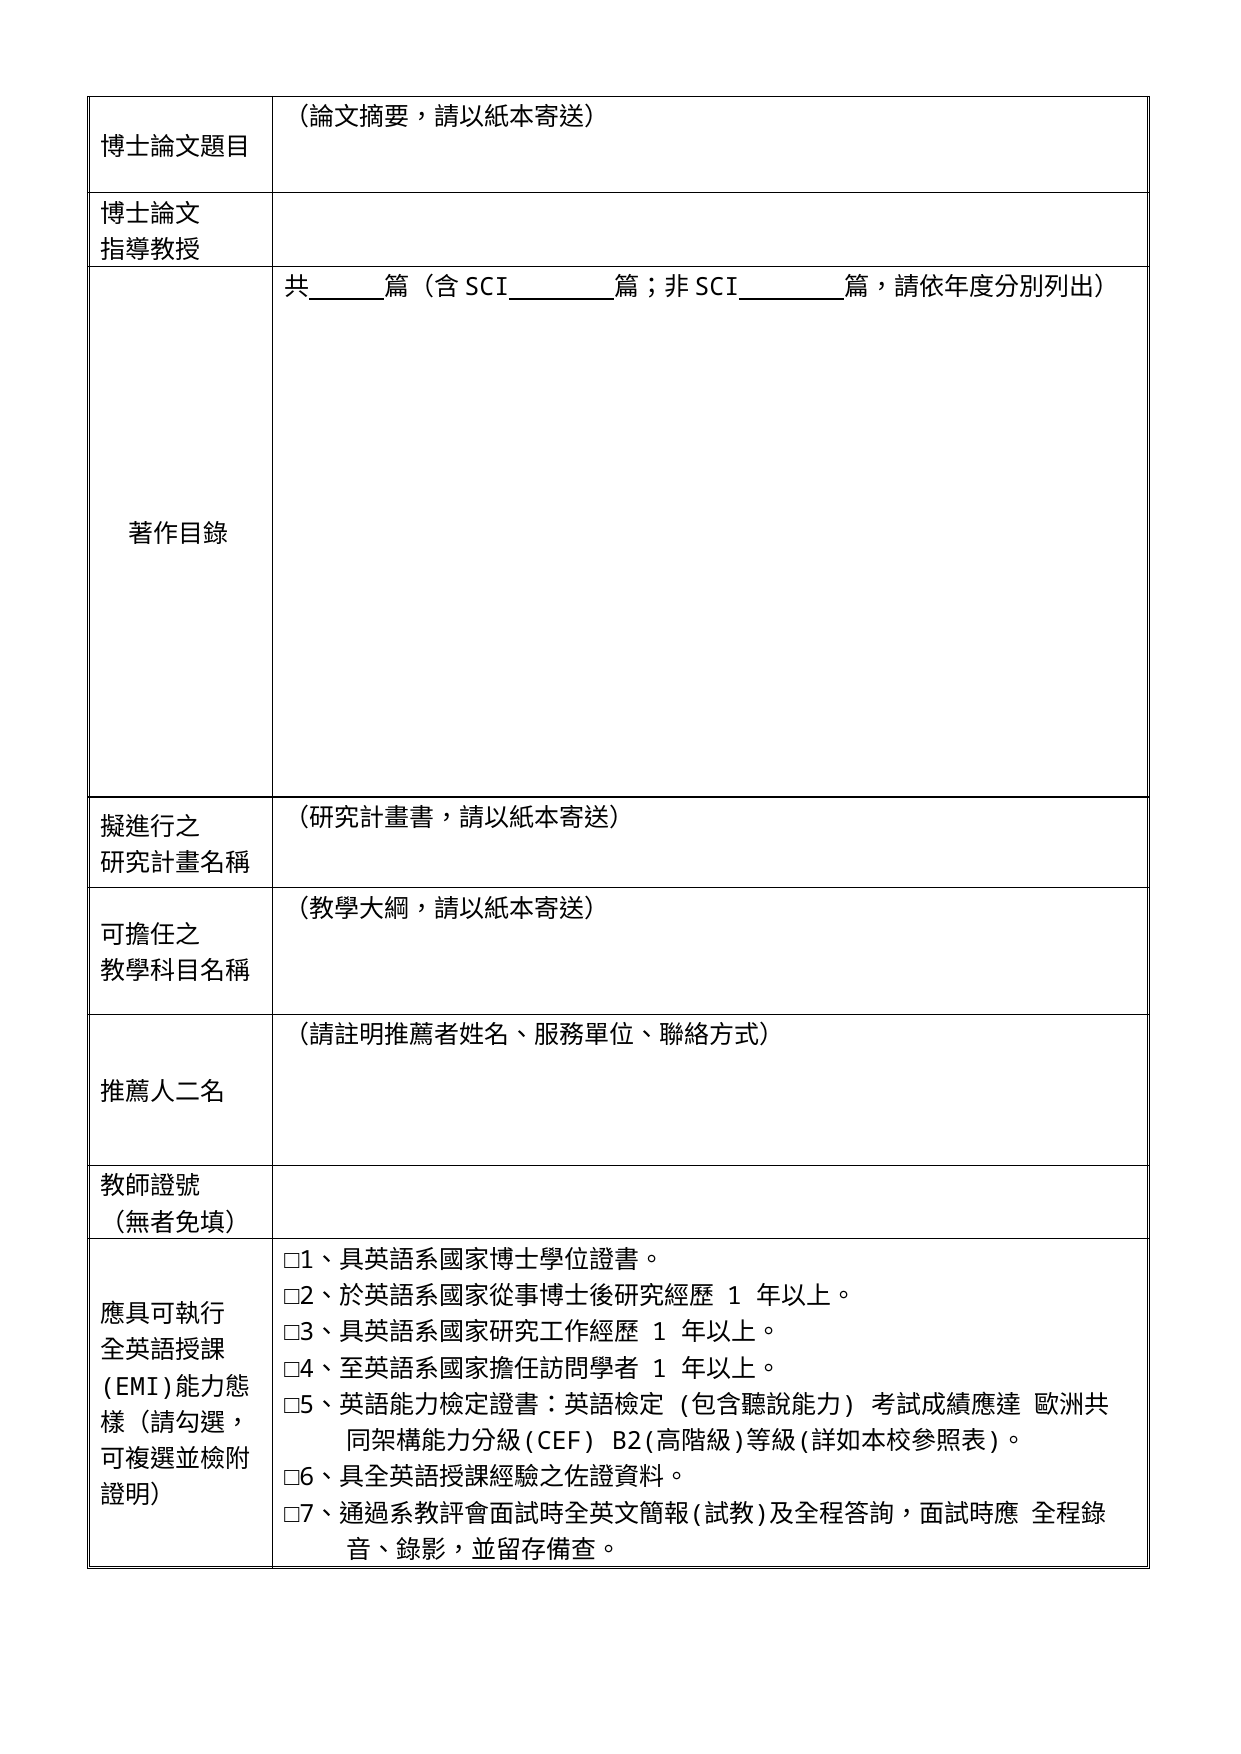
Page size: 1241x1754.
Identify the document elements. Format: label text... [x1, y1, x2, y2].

table_cell 推薦人二名 [90, 1015, 272, 1165]
table_cell 應具可執行 全英語授課 (EMI)能力態 樣（請勾選，可複選並檢附證明） [90, 1239, 272, 1566]
table_cell 教師證號 （無者免填） [90, 1166, 272, 1238]
table_cell 博士論文題目 [90, 97, 272, 192]
table_cell [273, 193, 1147, 266]
table_cell （請註明推薦者姓名、服務單位、聯絡方式） [273, 1015, 1147, 1165]
table_cell （教學大綱，請以紙本寄送） [273, 888, 1147, 1013]
table_cell 共 篇（含SCI 篇；非SCI 篇，請依年度分別列出） [273, 267, 1147, 796]
table_cell 可擔任之 教學科目名稱 [90, 888, 272, 1013]
table_cell 博士論文 指導教授 [90, 193, 272, 266]
table_cell □1、具英語系國家博士學位證書。 □2、於英語系國家從事博士後研究經歷 1 年以上。 □3、具英語系國家研究工作經歷 1 年以上。 □4、至英語系國家擔任訪問學者 1 年以上。 □5、英語能力檢定證書：英語檢定 (包含聽說能力) 考試成績應達 歐洲共同架構能力分級(CEF) B2(高階級)等級(詳如本校參照表)。 □6、具全英語授課經驗之佐證資料。 □7、通過系教評會面試時全英文簡報(試教)及全程答詢，面試時應 全程錄音、錄影，並留存備查。 [273, 1239, 1147, 1566]
table_cell 著作目錄 [90, 267, 272, 796]
table_cell （論文摘要，請以紙本寄送） [273, 97, 1147, 192]
table_cell 擬進行之 研究計畫名稱 [90, 798, 272, 887]
table_cell [273, 1166, 1147, 1238]
table_cell （研究計畫書，請以紙本寄送） [273, 798, 1147, 887]
